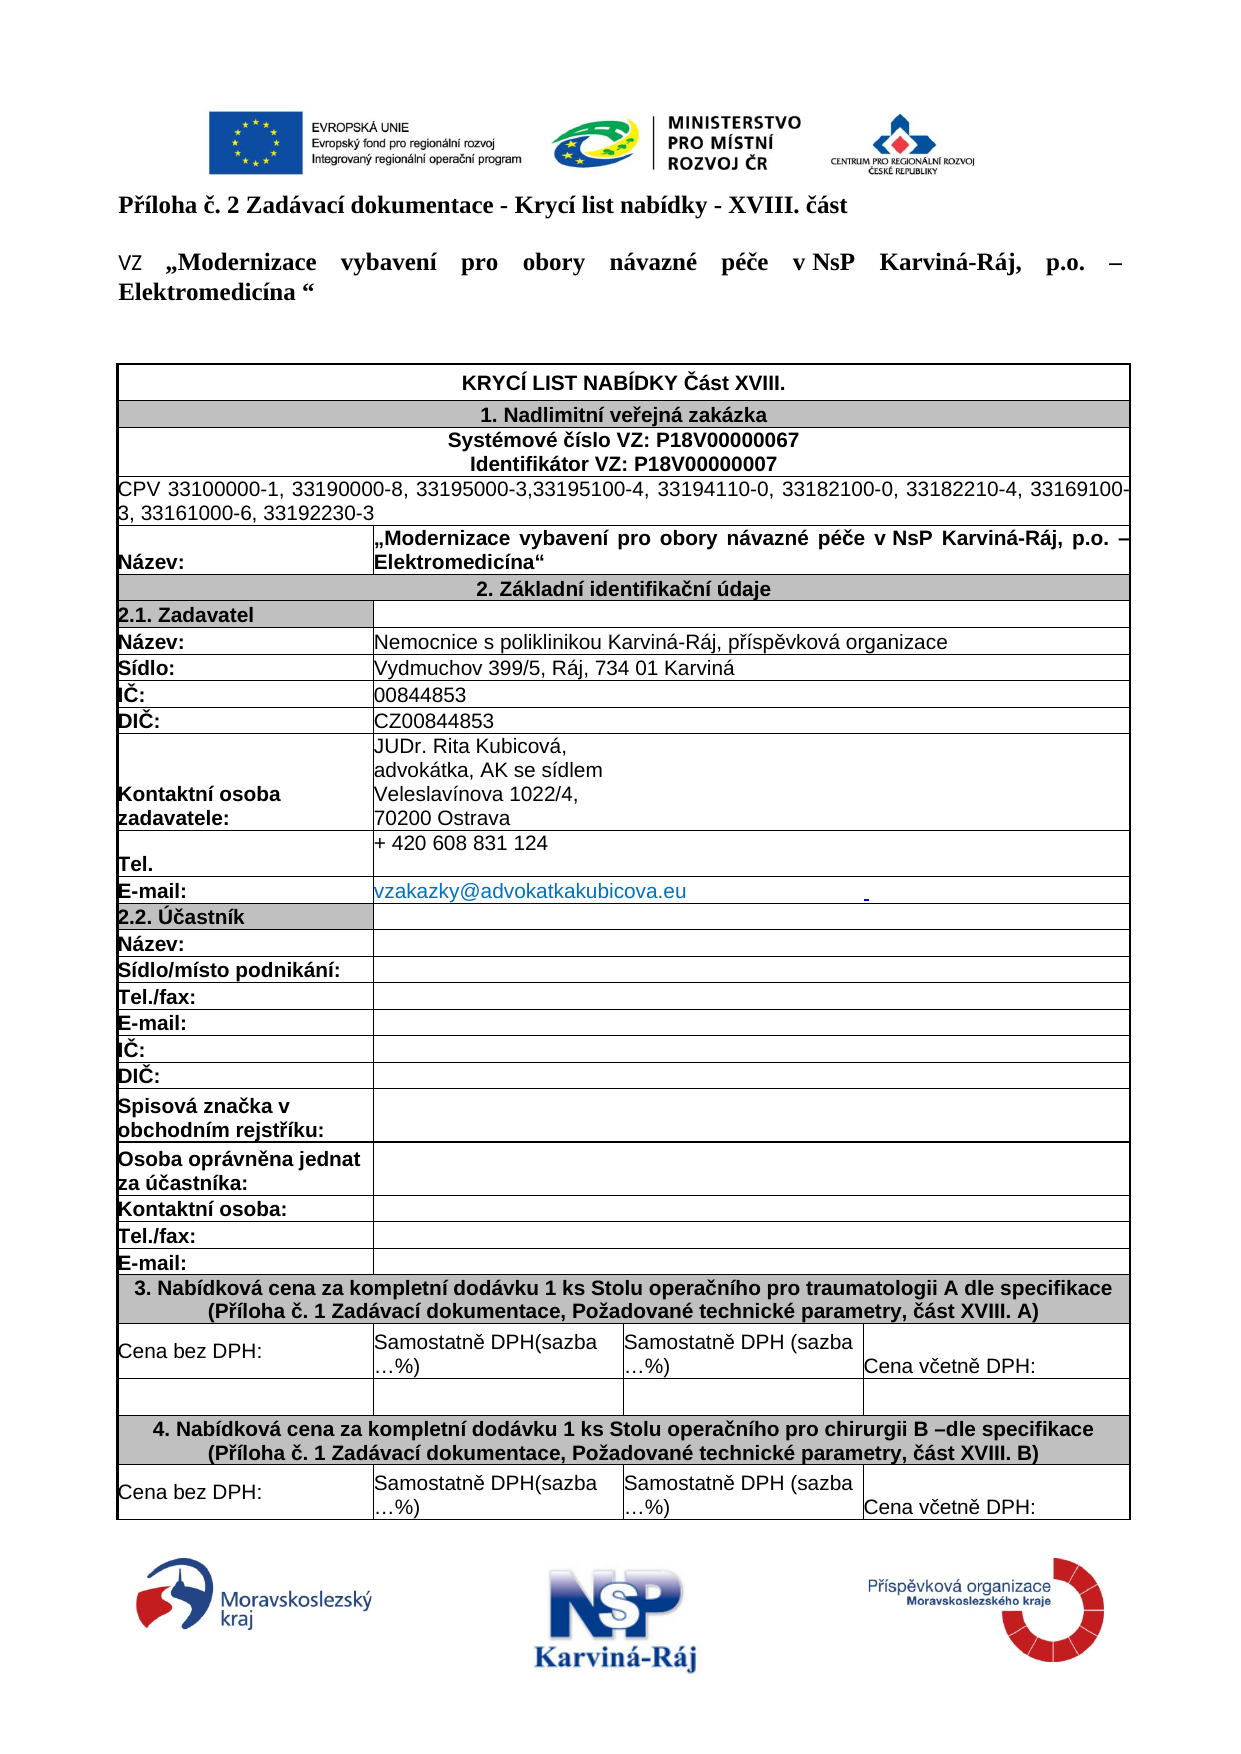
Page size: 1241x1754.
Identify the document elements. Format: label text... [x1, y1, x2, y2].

table_cell [624, 734, 863, 830]
table_cell 2.2. Účastník [119, 904, 373, 929]
table_cell 2. Základní identifikační údaje [119, 575, 1129, 600]
table_cell [374, 1249, 1129, 1274]
table_cell CPV 33100000-1, 33190000-8, 33195000-3,33195100-4, 33194110-0, 33182100-0, 33182210-4, 33169100-3, 33161000-6, 33192230-3 [119, 477, 1129, 525]
table_cell DIČ: [119, 1063, 373, 1088]
table_cell Spisová značka v obchodním rejstříku: [119, 1089, 373, 1141]
table_cell E-mail: [119, 1249, 373, 1274]
table_cell Sídlo: [119, 655, 373, 680]
table_cell 4. Nabídková cena za kompletní dodávku 1 ks Stolu operačního pro chirurgii B –dle specifikace (Příloha č. 1 Zadávací dokumentace, Požadované technické parametry, část XVIII. B) [119, 1416, 1129, 1464]
table_cell [374, 1143, 1129, 1194]
table_cell [863, 877, 1129, 902]
table_cell [374, 1036, 624, 1062]
table_cell 1. Nadlimitní veřejná zakázka [119, 401, 1129, 427]
table_cell [624, 1036, 863, 1062]
table_cell Tel./fax: [119, 1222, 373, 1248]
table_cell [374, 1196, 1129, 1221]
table_cell vzakazky@advokatkakubicova.eu [374, 877, 863, 902]
table_cell [864, 1379, 1129, 1415]
table_cell „Modernizace vybavení pro obory návazné péče v NsP Karviná-Ráj, p.o. – Elektromedicína“ [374, 526, 1129, 574]
table_cell Tel./fax: [119, 983, 373, 1009]
table_cell + 420 608 831 124 [374, 831, 863, 876]
table_cell Osoba oprávněna jednat za účastníka: [119, 1143, 373, 1194]
table_cell E-mail: [119, 877, 373, 902]
table_cell Samostatně DPH (sazba …%) [624, 1465, 863, 1519]
table_cell 2.1. Zadavatel [119, 601, 373, 627]
table_cell Samostatně DPH(sazba …%) [374, 1465, 623, 1519]
table_cell [374, 1379, 623, 1415]
table_cell Tel. [119, 831, 373, 876]
table_cell Samostatně DPH(sazba …%) [374, 1324, 623, 1378]
table_cell [863, 1036, 1129, 1062]
table_cell 3. Nabídková cena za kompletní dodávku 1 ks Stolu operačního pro traumatologii A dle specifikace (Příloha č. 1 Zadávací dokumentace, Požadované technické parametry, část XVIII. A) [119, 1275, 1129, 1323]
table_cell [863, 831, 1129, 876]
table_cell [374, 957, 1129, 982]
table_cell JUDr. Rita Kubicová, advokátka, AK se sídlem Veleslavínova 1022/4, 70200 Ostrava [374, 734, 624, 830]
table_cell [863, 904, 1129, 929]
table_cell [374, 930, 1129, 956]
table_cell [374, 983, 1129, 1009]
table_cell 00844853 [374, 681, 1129, 707]
table_cell DIČ: [119, 708, 373, 733]
table_cell [863, 734, 1129, 830]
table_cell Samostatně DPH (sazba …%) [624, 1324, 863, 1378]
table_cell Cena včetně DPH: [864, 1465, 1129, 1519]
table_header KRYCÍ LIST NABÍDKY Část XVIII. [119, 365, 1129, 400]
table_cell Cena bez DPH: [119, 1324, 373, 1378]
table_cell E-mail: [119, 1010, 373, 1035]
table_cell [374, 1063, 1129, 1088]
table_cell [374, 601, 1129, 627]
table_cell Vydmuchov 399/5, Ráj, 734 01 Karviná [374, 655, 1129, 680]
table_cell Kontaktní osoba zadavatele: [119, 734, 373, 830]
table_cell [374, 1010, 1129, 1035]
table_cell Kontaktní osoba: [119, 1196, 373, 1221]
table_cell IČ: [119, 1036, 373, 1062]
table_cell Název: [119, 628, 373, 653]
table_cell [374, 904, 624, 929]
table_cell CZ00844853 [374, 708, 1129, 733]
table_cell [624, 1379, 863, 1415]
table_cell IČ: [119, 681, 373, 707]
table_cell Název: [119, 526, 373, 574]
table_cell Název: [119, 930, 373, 956]
table_cell [624, 904, 863, 929]
table_cell Cena bez DPH: [119, 1465, 373, 1519]
table_cell [374, 1222, 1129, 1248]
table_cell Sídlo/místo podnikání: [119, 957, 373, 982]
table_cell Systémové číslo VZ: P18V00000067 Identifikátor VZ: P18V00000007 [119, 428, 1129, 476]
table_cell Cena včetně DPH: [864, 1324, 1129, 1378]
table_cell [374, 1089, 1129, 1141]
table_cell [119, 1379, 373, 1415]
table_cell Nemocnice s poliklinikou Karviná-Ráj, příspěvková organizace [374, 628, 1129, 653]
